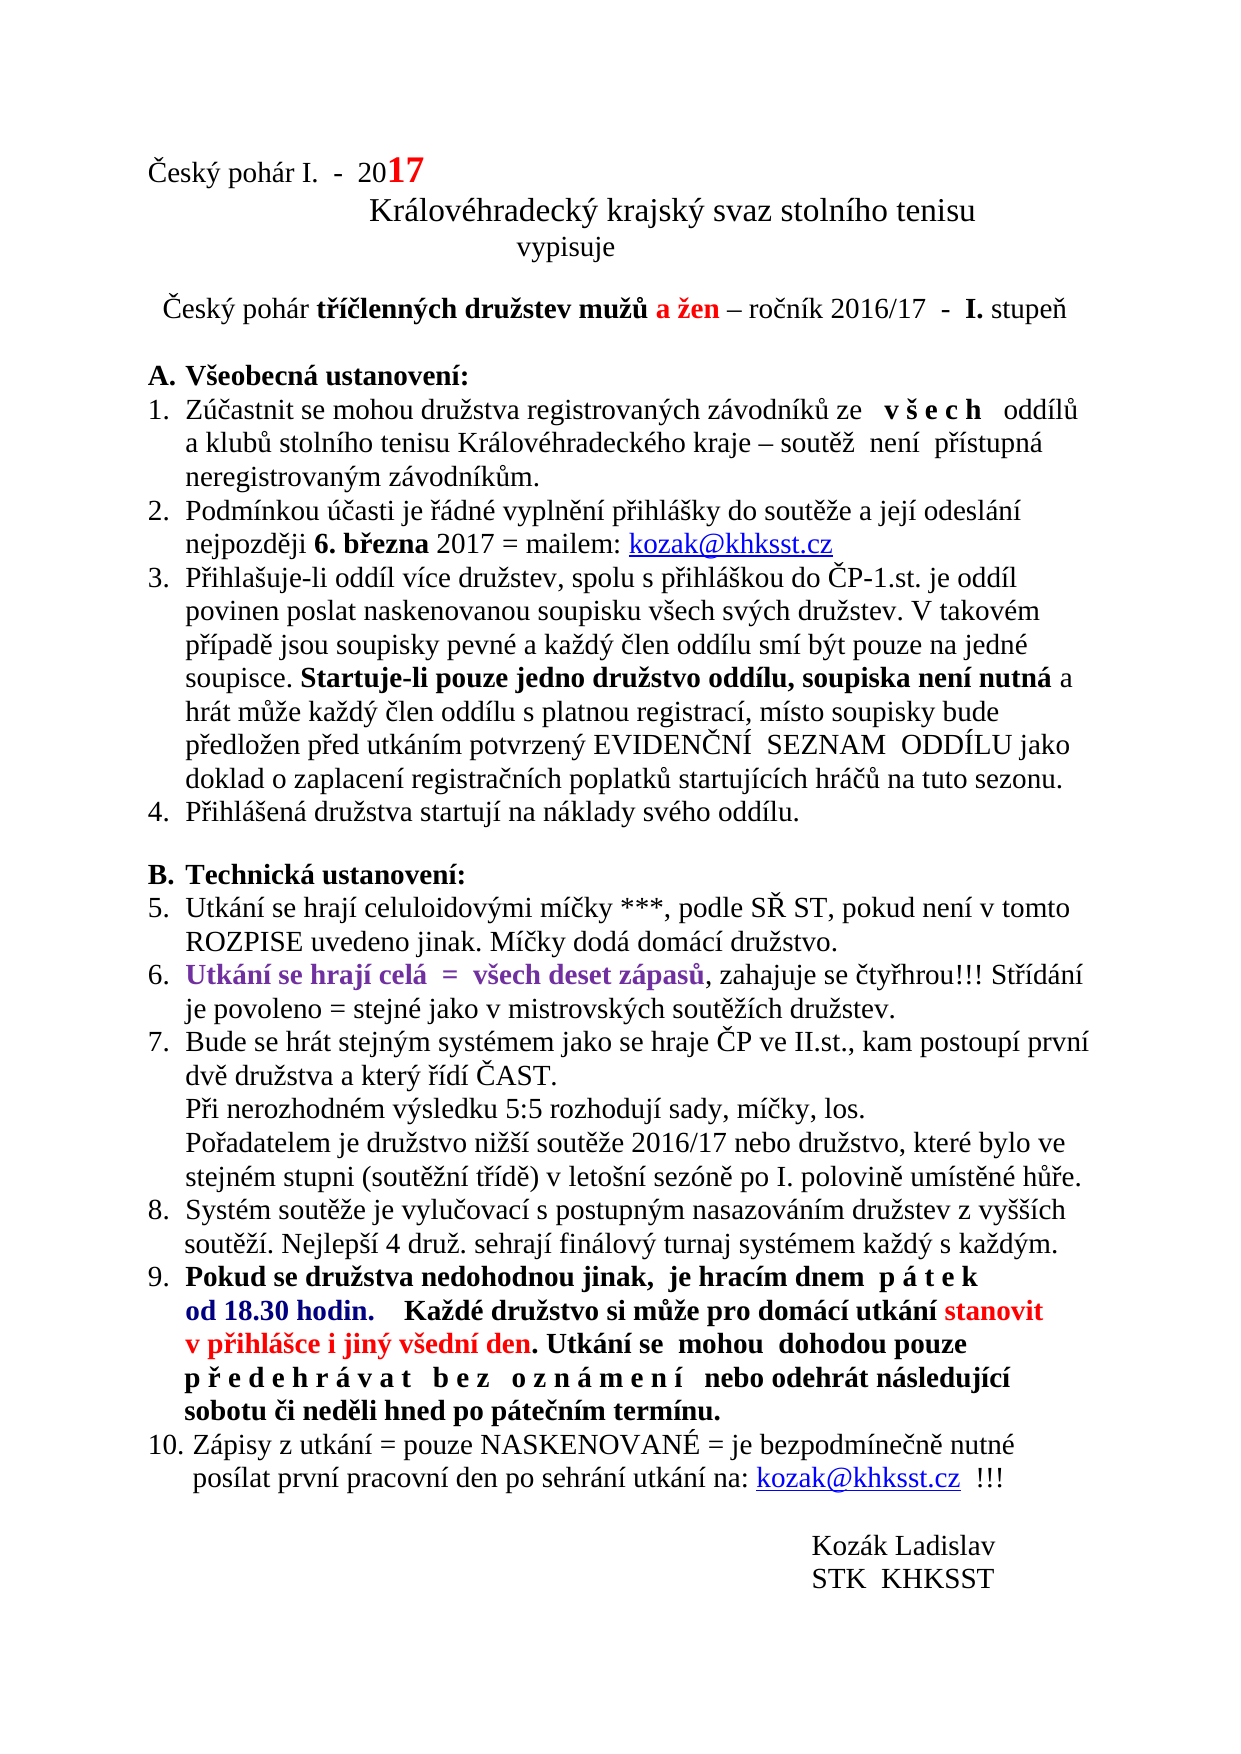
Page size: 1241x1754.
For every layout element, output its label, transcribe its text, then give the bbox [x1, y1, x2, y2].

text nejpozději 6. března 2017 = mailem: kozak@khksst.cz [148, 526, 1093, 560]
text sobotu či neděli hned po pátečním termínu. [148, 1393, 1093, 1427]
text Pořadatelem je družstvo nižší soutěže 2016/17 nebo družstvo, které bylo ve stejném stupni (soutěžní třídě) v letošní sezóně po I. polovině umístěné hůře. [185, 1125, 1093, 1192]
list Utkání se hrají celá = všech deset zápasů, zahajuje se čtyřhrou!!! Střídání je povoleno = stejné jako v mistrovských soutěžích družstev. [148, 957, 1093, 1024]
text posílat první pracovní den po sehrání utkání na: kozak@khksst.cz !!! [185, 1461, 1093, 1528]
list Všeobecná ustanovení: [148, 358, 1093, 392]
list Přihlášená družstva startují na náklady svého oddílu. [148, 794, 1093, 828]
list Pokud se družstva nedohodnou jinak, je hracím dnem p á t e k od 18.30 hodin. Každé družstvo si může pro domácí utkání stanovit v přihlášce i jiný všední den. Utkání se mohou dohodou pouze [148, 1259, 1093, 1360]
text Kozák Ladislav STK KHKSST [185, 1528, 1093, 1595]
text Královéhradecký krajský svaz stolního tenisu [295, 191, 1093, 229]
list Bude se hrát stejným systémem jako se hraje ČP ve II.st., kam postoupí první dvě družstva a který řídí ČAST. [148, 1024, 1093, 1092]
list Přihlašuje-li oddíl více družstev, spolu s přihláškou do ČP-1.st. je oddíl povinen poslat naskenovanou soupisku všech svých družstev. V takovém případě jsou soupisky pevné a každý člen oddílu smí být pouze na jedné soupisce. Startuje-li pouze jedno družstvo oddílu, soupiska není nutná a hrát může každý člen oddílu s platnou registrací, místo soupisky bude předložen před utkáním potvrzený EVIDENČNÍ SEZNAM ODDÍLU jako doklad o zaplacení registračních poplatků startujících hráčů na tuto sezonu. [148, 560, 1093, 794]
list Podmínkou účasti je řádné vyplnění přihlášky do soutěže a její odeslání [148, 493, 1093, 526]
list Zúčastnit se mohou družstva registrovaných závodníků ze v š e c h oddílů a klubů stolního tenisu Královéhradeckého kraje – soutěž není přístupná neregistrovaným závodníkům. [148, 392, 1093, 493]
list Utkání se hrají celuloidovými míčky ***, podle SŘ ST, pokud není v tomto ROZPISE uvedeno jinak. Míčky dodá domácí družstvo. [148, 890, 1093, 957]
list Zápisy z utkání = pouze NASKENOVANÉ = je bezpodmínečně nutné [148, 1427, 1093, 1461]
subtitle Český pohár tříčlenných družstev mužů a žen – ročník 2016/17 - I. stupeň [148, 291, 1093, 325]
text vypisuje [295, 229, 1093, 263]
text p ř e d e h r á v a t b e z o z n á m e n í nebo odehrát následující [148, 1360, 1093, 1393]
text soutěží. Nejlepší 4 druž. sehrají finálový turnaj systémem každý s každým. [148, 1226, 1093, 1259]
subtitle Český pohár I. - 2017 [148, 148, 1093, 191]
list Systém soutěže je vylučovací s postupným nasazováním družstev z vyšších [148, 1192, 1093, 1226]
list Technická ustanovení: [148, 857, 1093, 890]
text Při nerozhodném výsledku 5:5 rozhodují sady, míčky, los. [185, 1092, 1093, 1125]
